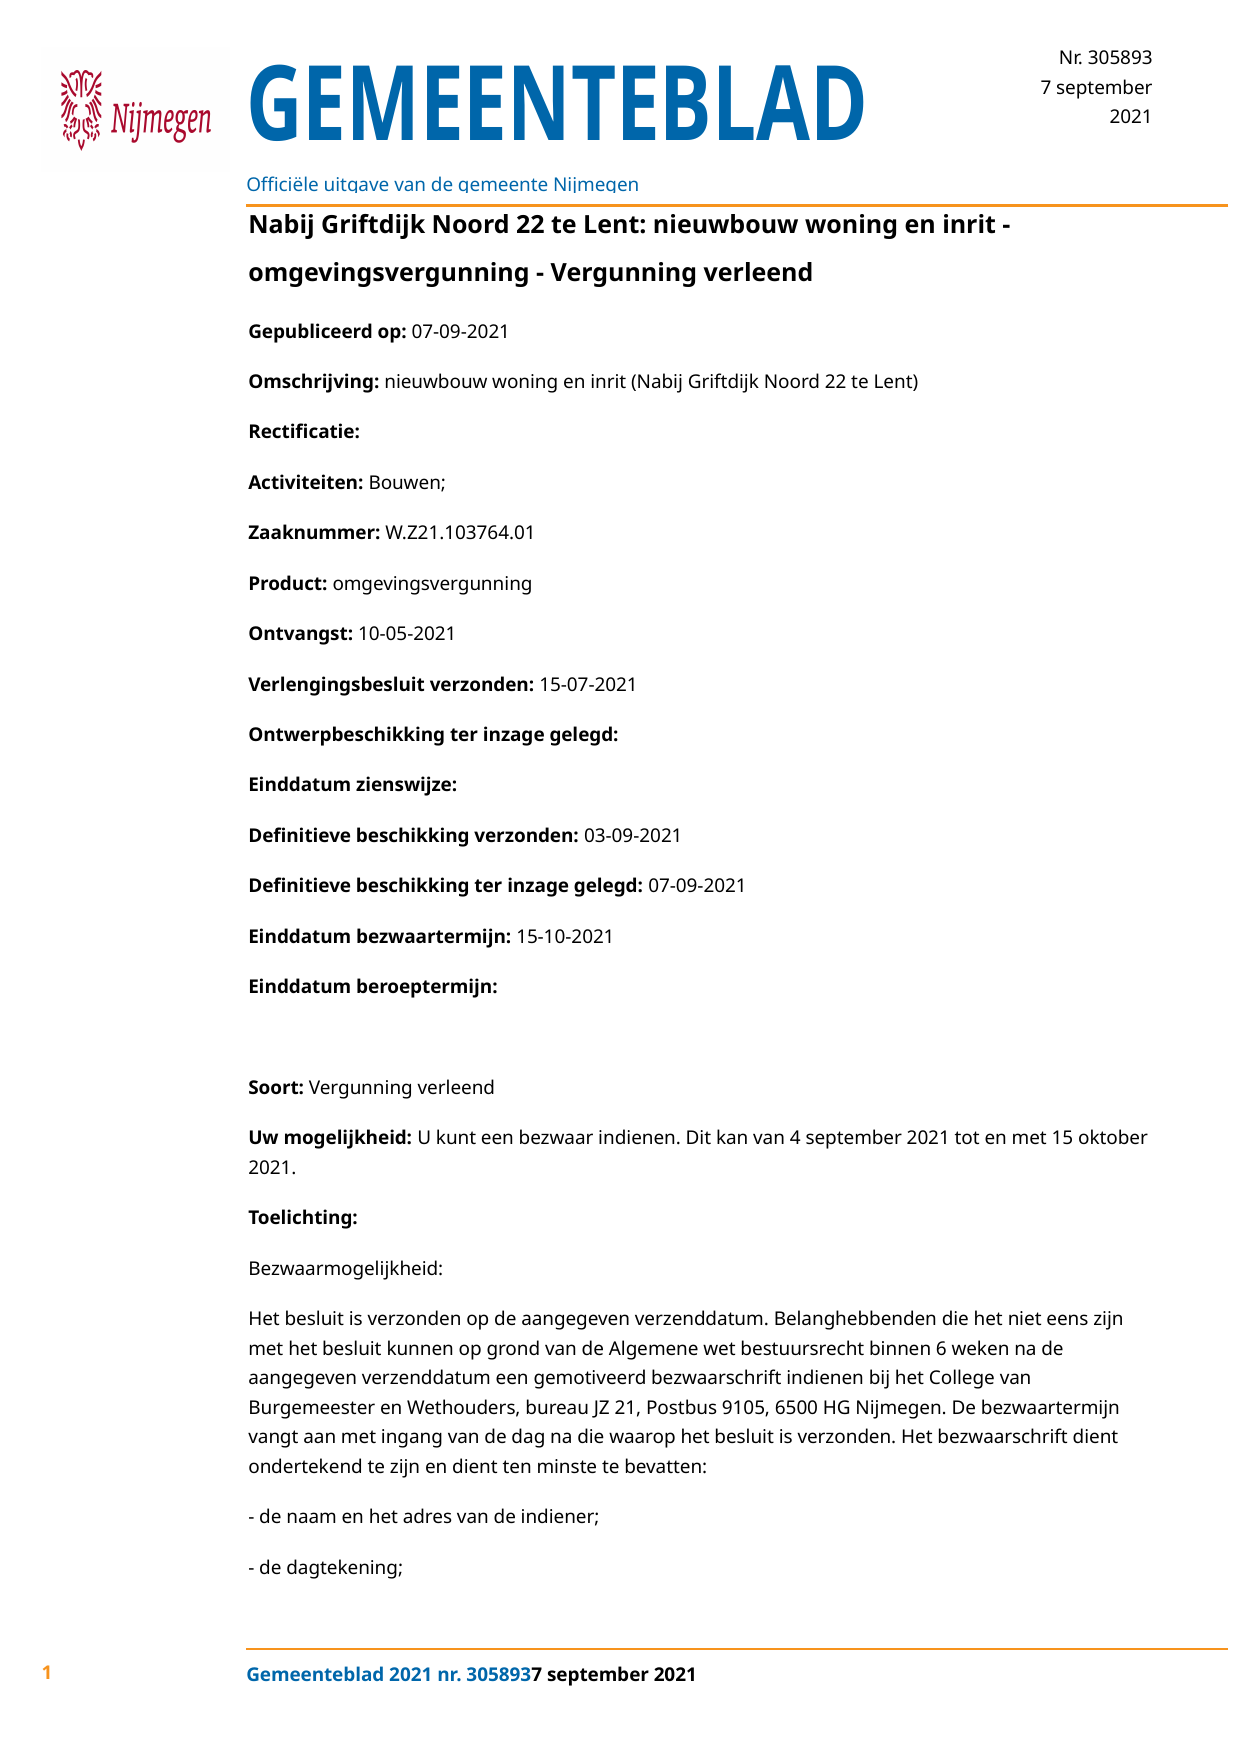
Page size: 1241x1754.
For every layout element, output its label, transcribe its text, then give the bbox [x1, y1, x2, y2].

text Einddatum zienswijze: [248, 772, 1152, 797]
text Einddatum bezwaartermijn: 15-10-2021 [248, 923, 1152, 949]
text Einddatum beroeptermijn: [248, 973, 1152, 999]
picture [41, 47, 231, 172]
text Definitieve beschikking ter inzage gelegd: 07-09-2021 [248, 872, 1152, 898]
text Verlengingsbesluit verzonden: 15-07-2021 [248, 671, 1152, 697]
text Gepubliceerd op: 07-09-2021 [248, 318, 1152, 344]
text Bezwaarmogelijkheid: [248, 1255, 1152, 1281]
text Nabij Griftdijk Noord 22 te Lent: nieuwbouw woning en inrit - omgevingsvergunning - Vergunning verleend [248, 207, 1152, 288]
text Uw mogelijkheid: U kunt een bezwaar indienen. Dit kan van 4 september 2021 tot en met 15 oktober 2021. [248, 1124, 1152, 1180]
text Ontvangst: 10-05-2021 [248, 620, 1152, 646]
text Activiteiten: Bouwen; [248, 469, 1152, 495]
text - de dagtekening; [248, 1554, 1152, 1580]
text Omschrijving: nieuwbouw woning en inrit (Nabij Griftdijk Noord 22 te Lent) [248, 368, 1152, 394]
text Toelichting: [248, 1204, 1152, 1230]
text - de naam en het adres van de indiener; [248, 1504, 1152, 1529]
text Definitieve beschikking verzonden: 03-09-2021 [248, 822, 1152, 848]
text Zaaknummer: W.Z21.103764.01 [248, 519, 1152, 545]
text Rectificatie: [248, 419, 1152, 444]
text Soort: Vergunning verleend [248, 1074, 1152, 1100]
text Ontwerpbeschikking ter inzage gelegd: [248, 721, 1152, 747]
text Het besluit is verzonden op de aangegeven verzenddatum. Belanghebbenden die het niet eens zijn met het besluit kunnen op grond van de Algemene wet bestuursrecht binnen 6 weken na de aangegeven verzenddatum een gemotiveerd bezwaarschrift indienen bij het College van Burgemeester en Wethouders, bureau JZ 21, Postbus 9105, 6500 HG Nijmegen. De bezwaartermijn vangt aan met ingang van de dag na die waarop het besluit is verzonden. Het bezwaarschrift dient ondertekend te zijn en dient ten minste te bevatten: [248, 1305, 1152, 1479]
text Product: omgevingsvergunning [248, 570, 1152, 596]
